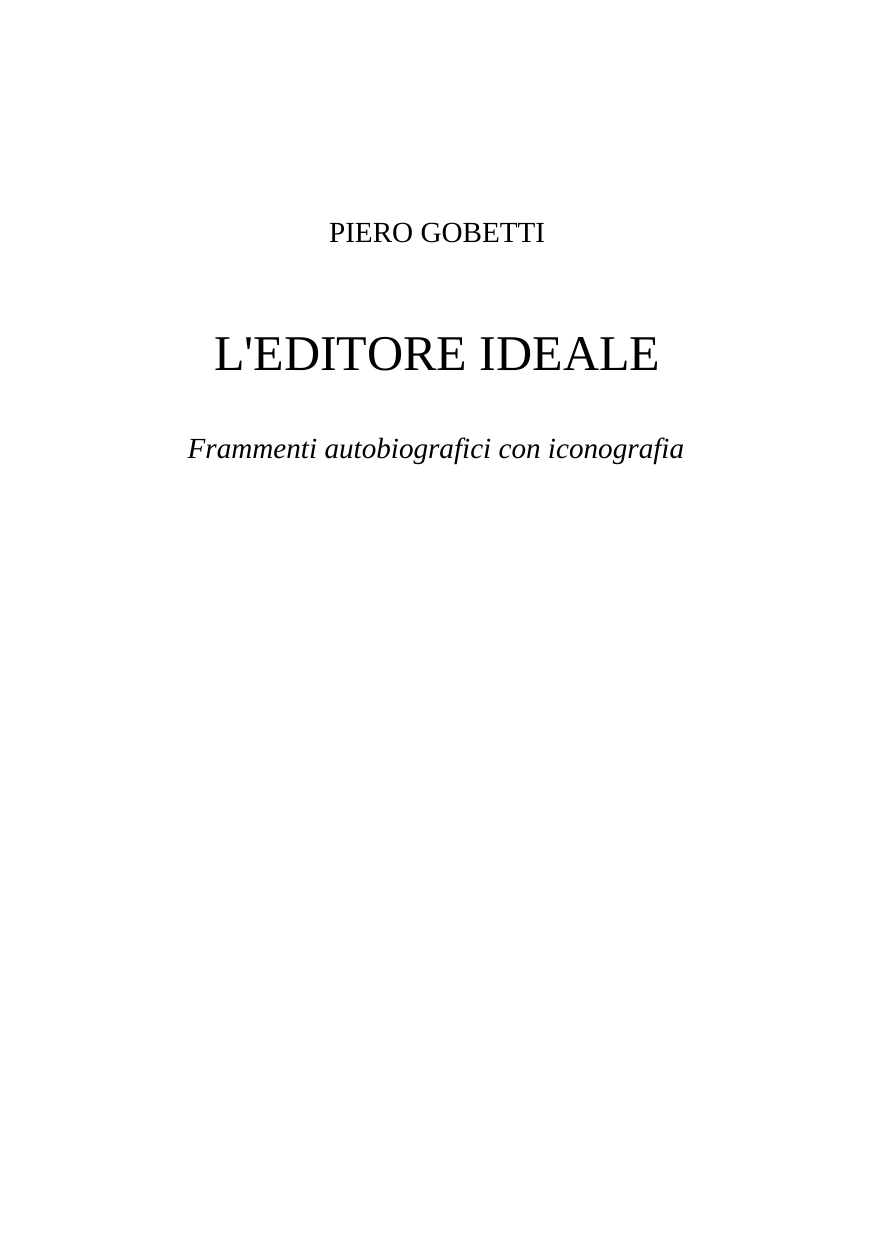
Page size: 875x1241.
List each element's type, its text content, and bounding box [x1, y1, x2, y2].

text L'EDITORE IDEALE [106, 323, 768, 381]
subtitle PIERO GOBETTI [106, 215, 768, 248]
text Frammenti autobiografici con iconografia [106, 431, 768, 464]
